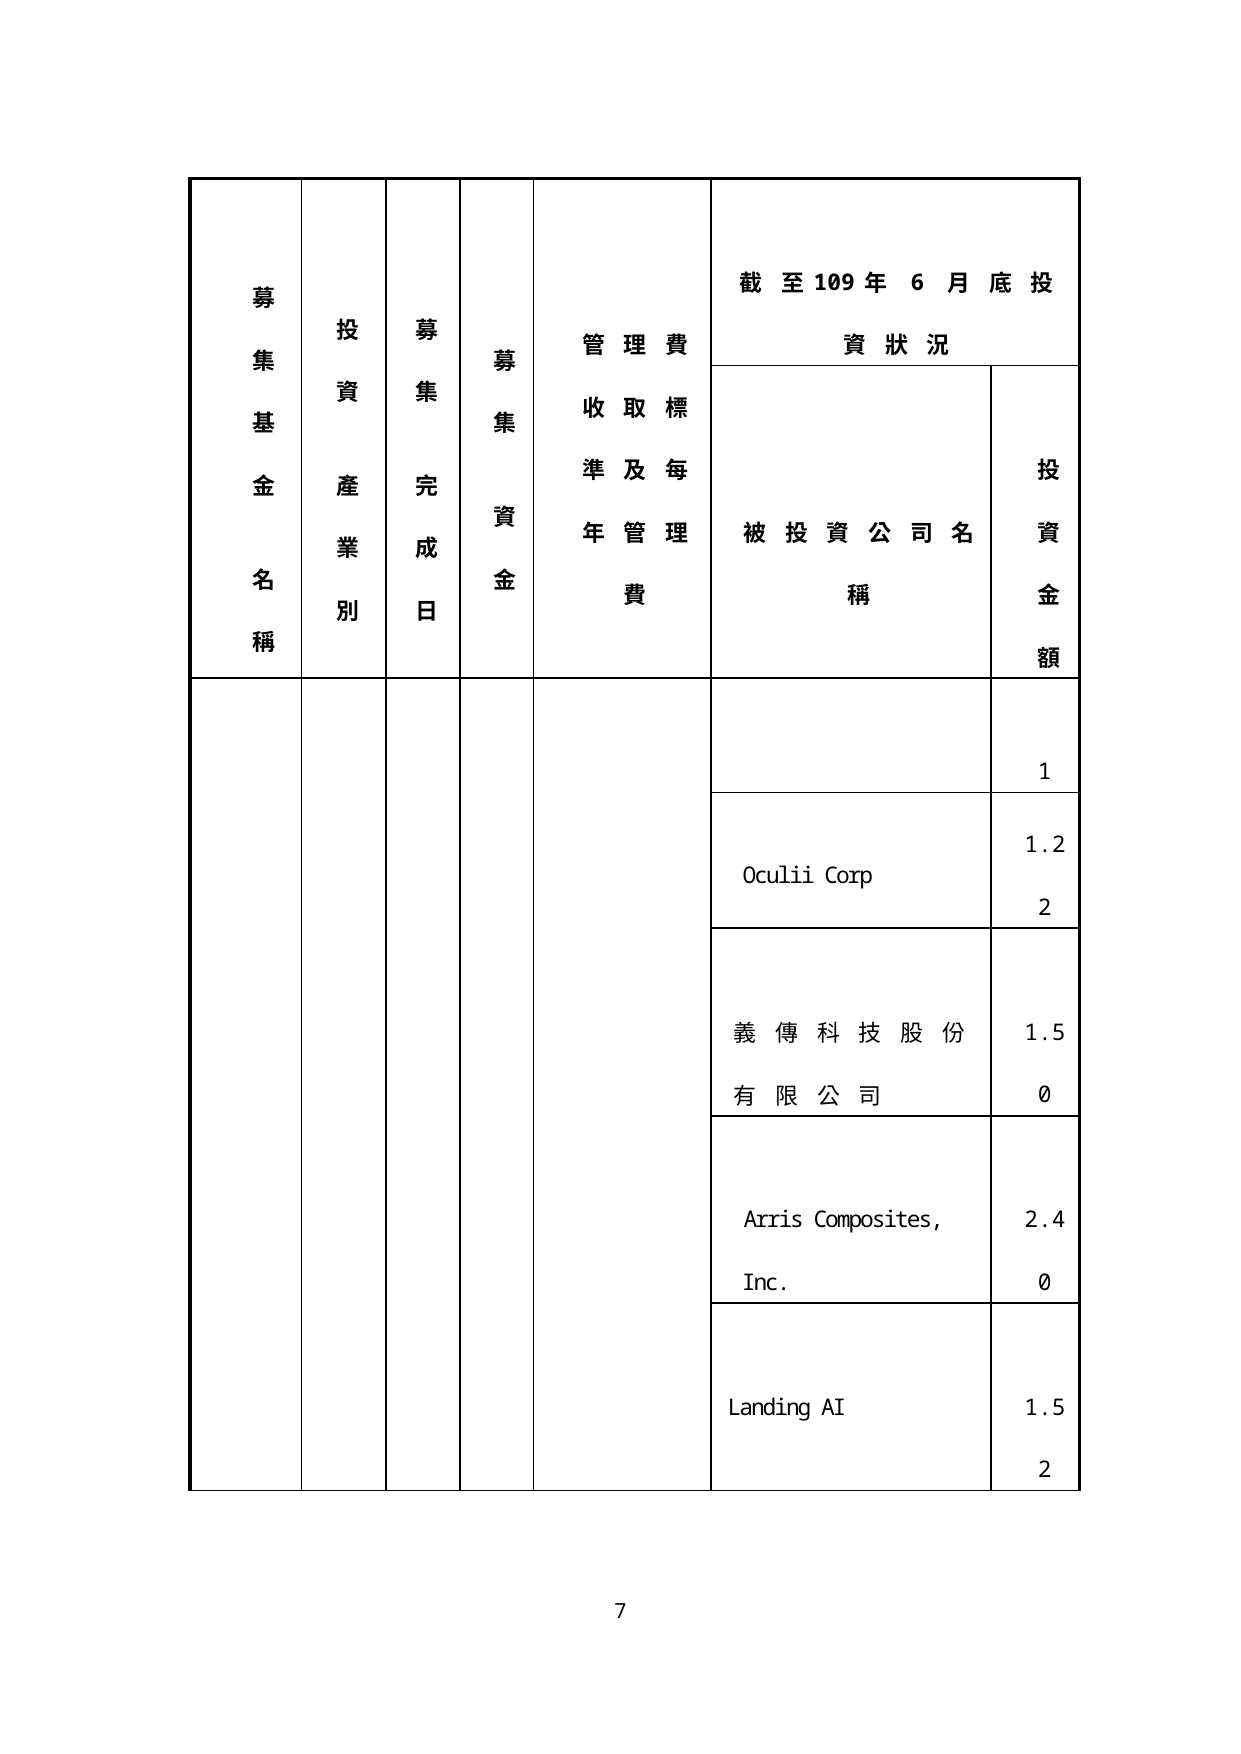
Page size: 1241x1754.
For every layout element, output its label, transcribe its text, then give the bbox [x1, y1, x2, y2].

table_cell 1.22 [992, 793, 1078, 927]
table_cell 被投資公司名稱 [712, 366, 990, 677]
table_cell [712, 679, 990, 791]
table_cell [461, 679, 533, 1490]
table_header 募集基金 名稱 [192, 180, 301, 677]
table_cell [387, 679, 459, 1490]
table_header 投資 產業別 [302, 180, 385, 677]
table_cell 1 [992, 679, 1078, 791]
table_header 募集 資金 [461, 180, 533, 677]
table_header 募集 完成日 [387, 180, 459, 677]
table_cell Landing AI [712, 1304, 990, 1490]
table_cell 義傳科技股份有限公司 [712, 929, 990, 1115]
table_cell Oculii Corp [712, 793, 990, 927]
table_cell Arris Composites, Inc. [712, 1117, 990, 1302]
table_header 管理費收取標準及每年管理費 [534, 180, 710, 677]
table_cell [302, 679, 385, 1490]
table_cell 1.52 [992, 1304, 1078, 1490]
table_cell 2.40 [992, 1117, 1078, 1302]
table_cell 投資 金額 [992, 366, 1078, 677]
table_cell [534, 679, 710, 1490]
table_cell [192, 679, 301, 1490]
table_header 截至109年6月底投資狀況 [712, 180, 1078, 365]
table_cell 1.50 [992, 929, 1078, 1115]
